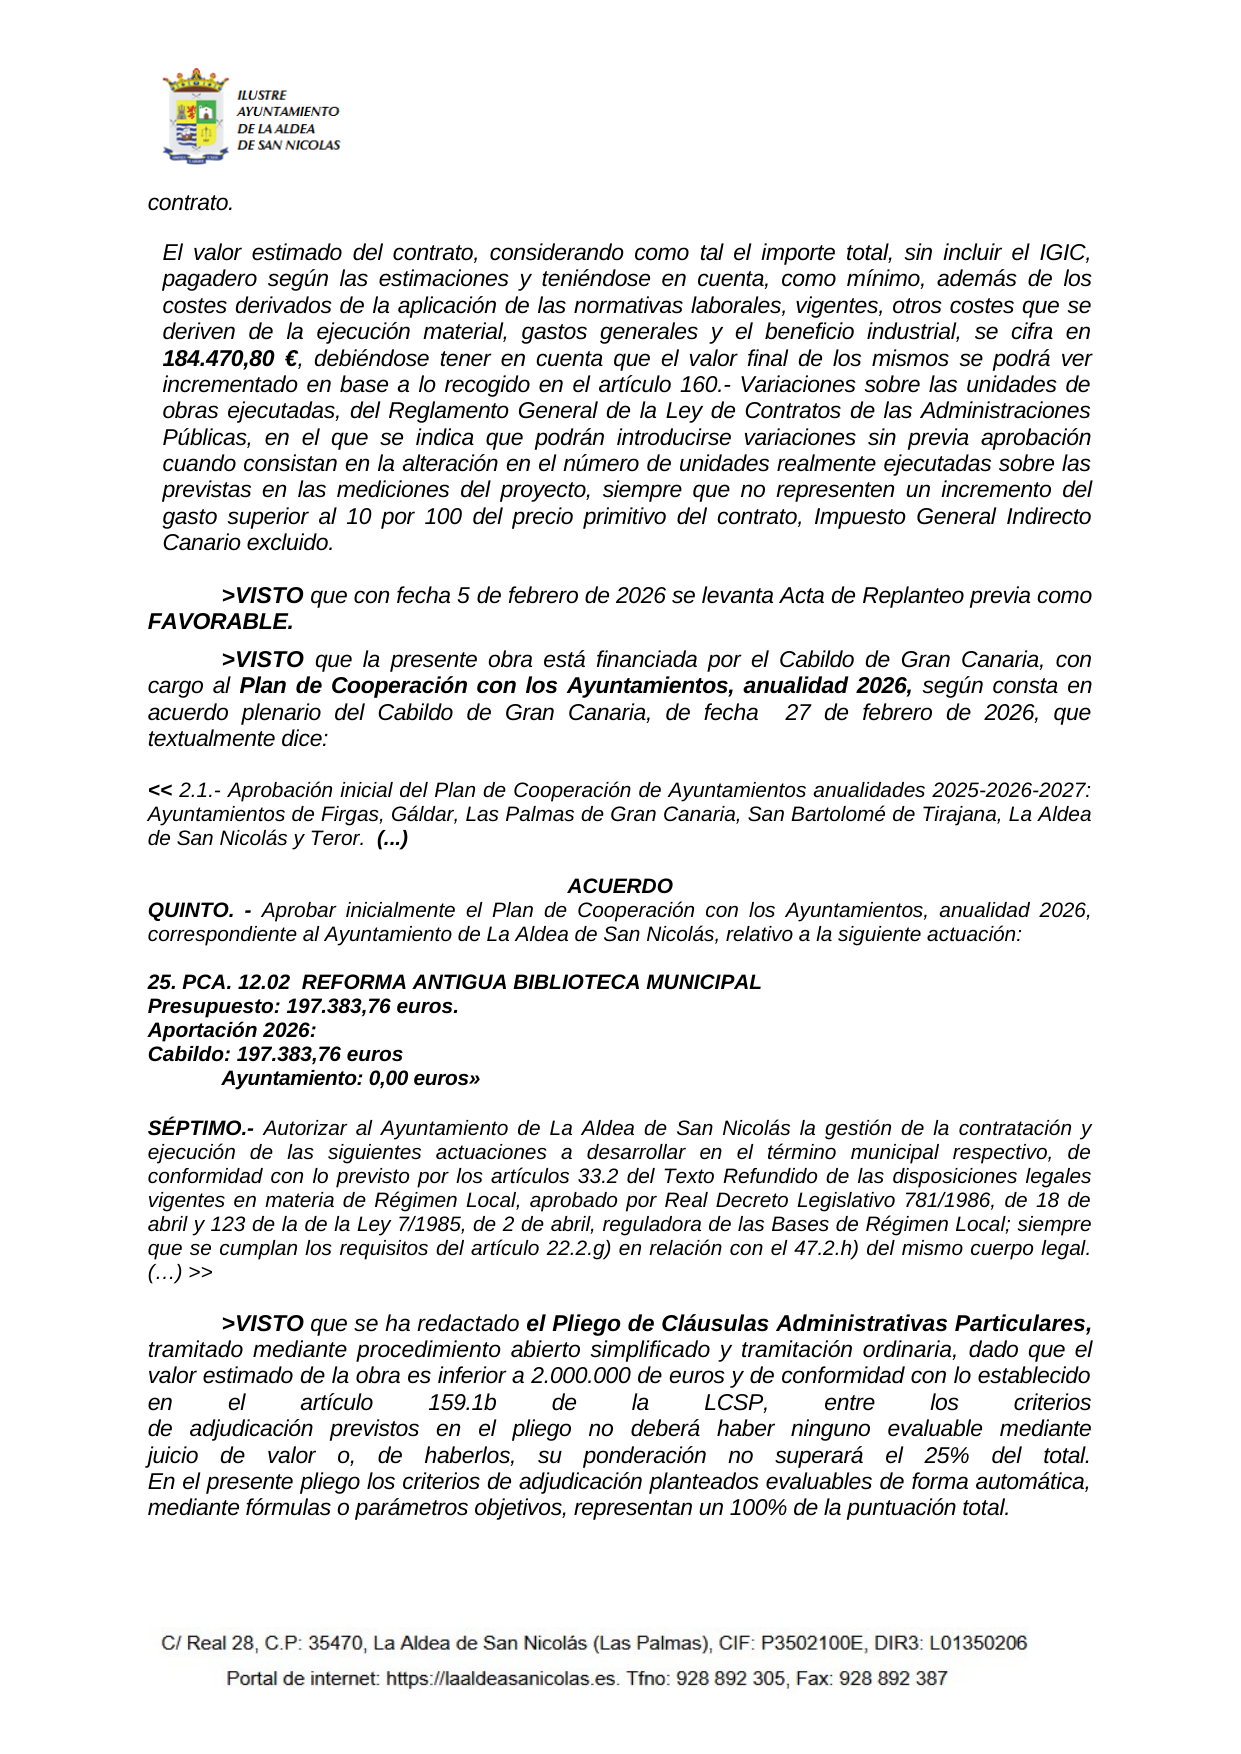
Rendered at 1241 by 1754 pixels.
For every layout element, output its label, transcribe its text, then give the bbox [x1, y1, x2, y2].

picture [149, 1627, 1034, 1694]
text >VISTO que la presente obra está financiada por el Cabildo de Gran Canaria, con cargo al Plan de Cooperación con los Ayuntamientos, anualidad 2026, según consta en acuerdo plenario del Cabildo de Gran Canaria, de fecha 27 de febrero de 2026, que textualmente dice: [148, 646, 1093, 752]
picture [149, 60, 356, 172]
text >VISTO que con fecha 5 de febrero de 2026 se levanta Acta de Replanteo previa como FAVORABLE. [148, 582, 1093, 634]
text Aportación 2026: [148, 1017, 1093, 1041]
text QUINTO. - Aprobar inicialmente el Plan de Cooperación con los Ayuntamientos, anualidad 2026, correspondiente al Ayuntamiento de La Aldea de San Nicolás, relativo a la siguiente actuación: [148, 898, 1093, 946]
text Cabildo: 197.383,76 euros [148, 1041, 1093, 1065]
text Ayuntamiento: 0,00 euros» [148, 1065, 1093, 1089]
text << 2.1.- Aprobación inicial del Plan de Cooperación de Ayuntamientos anualidades 2025-2026-2027: Ayuntamientos de Firgas, Gáldar, Las Palmas de Gran Canaria, San Bartolomé de Tirajana, La Aldea de San Nicolás y Teror. (...) [148, 778, 1093, 850]
text >VISTO que se ha redactado el Pliego de Cláusulas Administrativas Particulares, tramitado mediante procedimiento abierto simplificado y tramitación ordinaria, dado que el valor estimado de la obra es inferior a 2.000.000 de euros y de conformidad con lo establecido en el artículo 159.1b de la LCSP, entre los criterios de adjudicación previstos en el pliego no deberá haber ninguno evaluable mediante juicio de valor o, de haberlos, su ponderación no superará el 25% del total. En el presente pliego los criterios de adjudicación planteados evaluables de forma automática, mediante fórmulas o parámetros objetivos, representan un 100% de la puntuación total. [148, 1310, 1093, 1521]
text El valor estimado del contrato, considerando como tal el importe total, sin incluir el IGIC, pagadero según las estimaciones y teniéndose en cuenta, como mínimo, además de los costes derivados de la aplicación de las normativas laborales, vigentes, otros costes que se deriven de la ejecución material, gastos generales y el beneficio industrial, se cifra en 184.470,80 €, debiéndose tener en cuenta que el valor final de los mismos se podrá ver incrementado en base a lo recogido en el artículo 160.- Variaciones sobre las unidades de obras ejecutadas, del Reglamento General de la Ley de Contratos de las Administraciones Públicas, en el que se indica que podrán introducirse variaciones sin previa aprobación cuando consistan en la alteración en el número de unidades realmente ejecutadas sobre las previstas en las mediciones del proyecto, siempre que no representen un incremento del gasto superior al 10 por 100 del precio primitivo del contrato, Impuesto General Indirecto Canario excluido. [162, 239, 1093, 555]
text contrato. [148, 188, 1093, 215]
text Presupuesto: 197.383,76 euros. [148, 993, 1093, 1017]
text SÉPTIMO.- Autorizar al Ayuntamiento de La Aldea de San Nicolás la gestión de la contratación y ejecución de las siguientes actuaciones a desarrollar en el término municipal respectivo, de conformidad con lo previsto por los artículos 33.2 del Texto Refundido de las disposiciones legales vigentes en materia de Régimen Local, aprobado por Real Decreto Legislativo 781/1986, de 18 de abril y 123 de la de la Ley 7/1985, de 2 de abril, reguladora de las Bases de Régimen Local; siempre que se cumplan los requisitos del artículo 22.2.g) en relación con el 47.2.h) del mismo cuerpo legal. (…) >> [148, 1116, 1093, 1283]
text 25. PCA. 12.02 REFORMA ANTIGUA BIBLIOTECA MUNICIPAL [148, 969, 1093, 993]
text ACUERDO [148, 874, 1093, 898]
